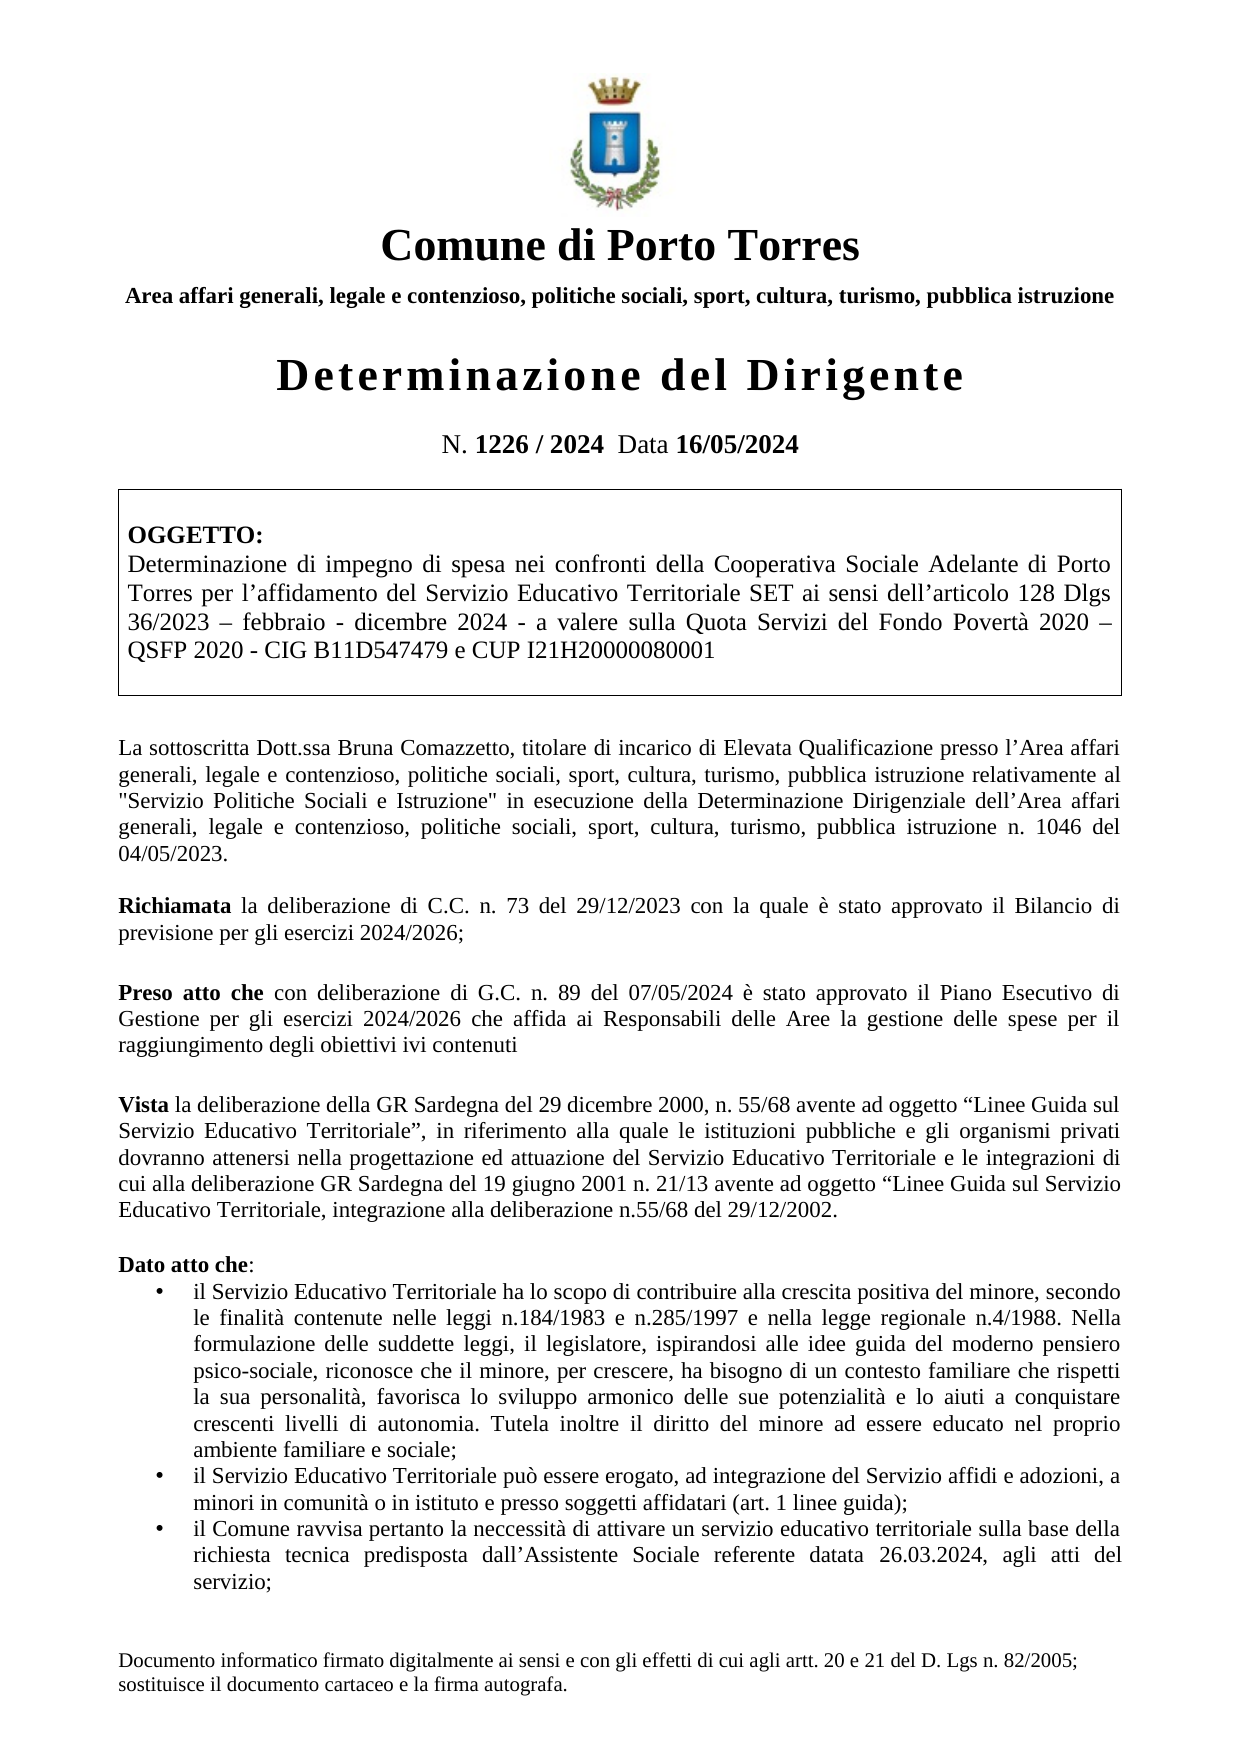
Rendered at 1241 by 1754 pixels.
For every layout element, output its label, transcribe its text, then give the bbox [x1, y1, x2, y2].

subtitle Determinazione del Dirigente [118, 347, 1122, 400]
text #ID_DET# [118, 328, 1122, 347]
list il Servizio Educativo Territoriale ha lo scopo di contribuire alla crescita positiva del minore, secondo le finalità contenute nelle leggi n.184/1983 e n.285/1997 e nella legge regionale n.4/1988. Nella formulazione delle suddette leggi, il legislatore, ispirandosi alle idee guida del moderno pensiero psico-sociale, riconosce che il minore, per crescere, ha bisogno di un contesto familiare che rispetti la sua personalità, favorisca lo sviluppo armonico delle sue potenzialità e lo aiuti a conquistare crescenti livelli di autonomia. Tutela inoltre il diritto del minore ad essere educato nel proprio ambiente familiare e sociale; [156, 1278, 1122, 1462]
text N. 1226 / 2024 Data 16/05/2024 [118, 429, 1122, 460]
text OGGETTO: [119, 517, 1121, 546]
subtitle Comune di Porto Torres [118, 217, 1122, 270]
text Determinazione di impegno di spesa nei confronti della Cooperativa Sociale Adelante di Porto Torres per l’affidamento del Servizio Educativo Territoriale SET ai sensi dell’articolo 128 Dlgs 36/2023 – febbraio - dicembre 2024 - a valere sulla Quota Servizi del Fondo Povertà 2020 – QSFP 2020 - CIG B11D547479 e CUP I21H20000080001 [119, 546, 1121, 664]
picture [549, 73, 679, 217]
list il Servizio Educativo Territoriale può essere erogato, ad integrazione del Servizio affidi e adozioni, a minori in comunità o in istituto e presso soggetti affidatari (art. 1 linee guida); [156, 1462, 1122, 1515]
text La sottoscritta Dott.ssa Bruna Comazzetto, titolare di incarico di Elevata Qualificazione presso l’Area affari generali, legale e contenzioso, politiche sociali, sport, cultura, turismo, pubblica istruzione relativamente al "Servizio Politiche Sociali e Istruzione" in esecuzione della Determinazione Dirigenziale dell’Area affari generali, legale e contenzioso, politiche sociali, sport, cultura, turismo, pubblica istruzione n. 1046 del 04/05/2023. [118, 734, 1122, 866]
text Richiamata la deliberazione di C.C. n. 73 del 29/12/2023 con la quale è stato approvato il Bilancio di previsione per gli esercizi 2024/2026; [118, 892, 1122, 945]
text Vista la deliberazione della GR Sardegna del 29 dicembre 2000, n. 55/68 avente ad oggetto “Linee Guida sul Servizio Educativo Territoriale”, in riferimento alla quale le istituzioni pubbliche e gli organismi privati dovranno attenersi nella progettazione ed attuazione del Servizio Educativo Territoriale e le integrazioni di cui alla deliberazione GR Sardegna del 19 giugno 2001 n. 21/13 avente ad oggetto “Linee Guida sul Servizio Educativo Territoriale, integrazione alla deliberazione n.55/68 del 29/12/2002. [118, 1091, 1122, 1223]
text Area affari generali, legale e contenzioso, politiche sociali, sport, cultura, turismo, pubblica istruzione [118, 282, 1122, 309]
text Dato atto che: [118, 1251, 1122, 1278]
text Preso atto che con deliberazione di G.C. n. 89 del 07/05/2024 è stato approvato il Piano Esecutivo di Gestione per gli esercizi 2024/2026 che affida ai Responsabili delle Aree la gestione delle spese per il raggiungimento degli obiettivi ivi contenuti [118, 978, 1122, 1058]
text #DATA_ESECUTIVA# [118, 309, 1122, 328]
list il Comune ravvisa pertanto la neccessità di attivare un servizio educativo territoriale sulla base della richiesta tecnica predisposta dall’Assistente Sociale referente datata 26.03.2024, agli atti del servizio; [156, 1515, 1122, 1594]
